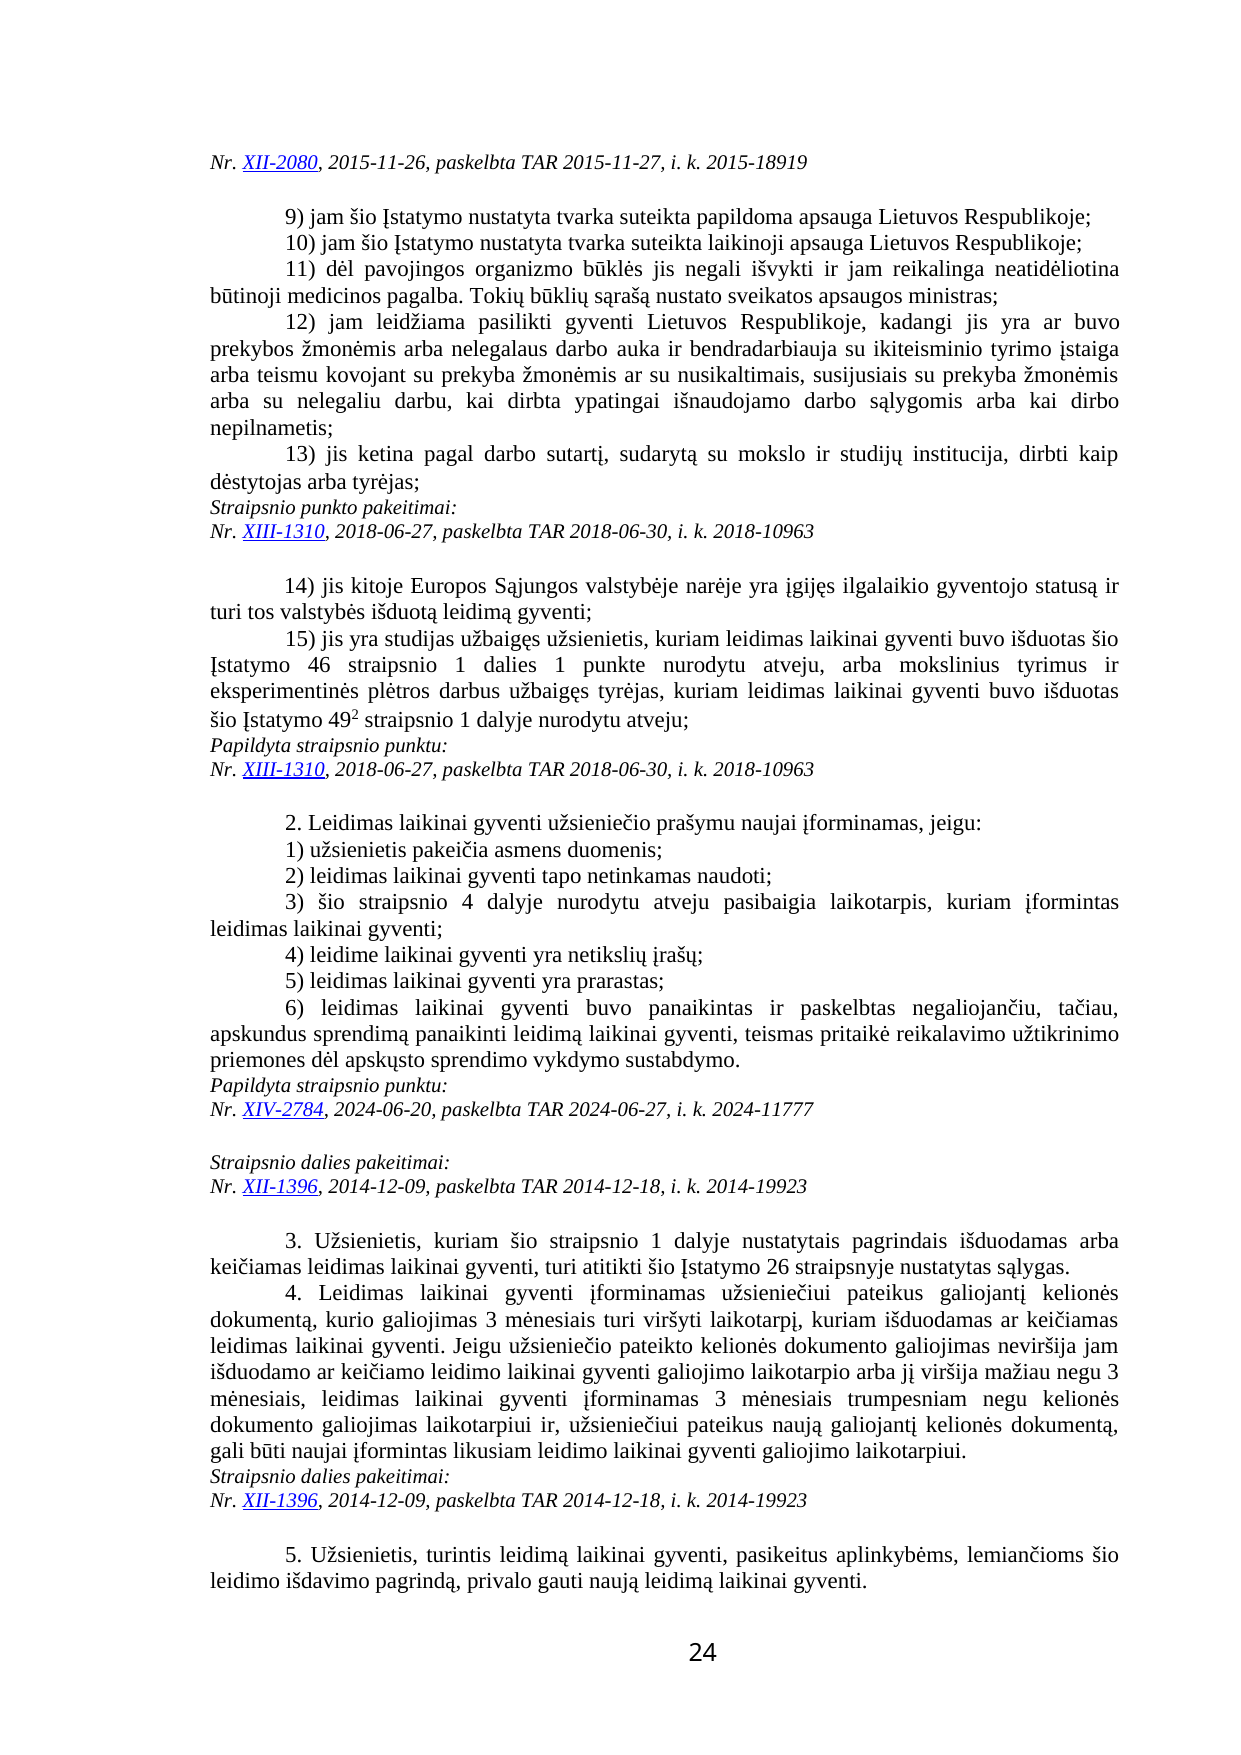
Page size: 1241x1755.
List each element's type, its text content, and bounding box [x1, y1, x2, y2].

text 11) dėl pavojingos organizmo būklės jis negali išvykti ir jam reikalinga neatidėliotina būtinoji medicinos pagalba. Tokių būklių sąrašą nustato sveikatos apsaugos ministras; [210, 256, 1120, 308]
text 12) jam leidžiama pasilikti gyventi Lietuvos Respublikoje, kadangi jis yra ar buvo prekybos žmonėmis arba nelegalaus darbo auka ir bendradarbiauja su ikiteisminio tyrimo įstaiga arba teismu kovojant su prekyba žmonėmis ar su nusikaltimais, susijusiais su prekyba žmonėmis arba su nelegaliu darbu, kai dirbta ypatingai išnaudojamo darbo sąlygomis arba kai dirbo nepilnametis; [210, 308, 1120, 440]
text Nr. XII-1396, 2014-12-09, paskelbta TAR 2014-12-18, i. k. 2014-19923 [210, 1488, 1120, 1512]
text 1) užsienietis pakeičia asmens duomenis; [210, 836, 1120, 862]
text Nr. XII-2080, 2015-11-26, paskelbta TAR 2015-11-27, i. k. 2015-18919 [210, 150, 1120, 174]
text Straipsnio dalies pakeitimai: [210, 1464, 1120, 1488]
text 13) jis ketina pagal darbo sutartį, sudarytą su mokslo ir studijų institucija, dirbti kaip dėstytojas arba tyrėjas; [210, 440, 1120, 495]
text 4. Leidimas laikinai gyventi įforminamas užsieniečiui pateikus galiojantį kelionės dokumentą, kurio galiojimas 3 mėnesiais turi viršyti laikotarpį, kuriam išduodamas ar keičiamas leidimas laikinai gyventi. Jeigu užsieniečio pateikto kelionės dokumento galiojimas neviršija jam išduodamo ar keičiamo leidimo laikinai gyventi galiojimo laikotarpio arba jį viršija mažiau negu 3 mėnesiais, leidimas laikinai gyventi įforminamas 3 mėnesiais trumpesniam negu kelionės dokumento galiojimas laikotarpiui ir, užsieniečiui pateikus naują galiojantį kelionės dokumentą, gali būti naujai įformintas likusiam leidimo laikinai gyventi galiojimo laikotarpiui. [210, 1279, 1120, 1464]
text 15) jis yra studijas užbaigęs užsienietis, kuriam leidimas laikinai gyventi buvo išduotas šio Įstatymo 46 straipsnio 1 dalies 1 punkte nurodytu atveju, arba mokslinius tyrimus ir eksperimentinės plėtros darbus užbaigęs tyrėjas, kuriam leidimas laikinai gyventi buvo išduotas šio Įstatymo 492 straipsnio 1 dalyje nurodytu atveju; [210, 625, 1120, 732]
text Nr. XIII-1310, 2018-06-27, paskelbta TAR 2018-06-30, i. k. 2018-10963 [210, 519, 1120, 543]
text 5) leidimas laikinai gyventi yra prarastas; [210, 967, 1120, 994]
text Nr. XII-1396, 2014-12-09, paskelbta TAR 2014-12-18, i. k. 2014-19923 [210, 1174, 1120, 1198]
text 3) šio straipsnio 4 dalyje nurodytu atveju pasibaigia laikotarpis, kuriam įformintas leidimas laikinai gyventi; [210, 888, 1120, 941]
text 2. Leidimas laikinai gyventi užsieniečio prašymu naujai įforminamas, jeigu: [210, 809, 1120, 836]
text 14) jis kitoje Europos Sąjungos valstybėje narėje yra įgijęs ilgalaikio gyventojo statusą ir turi tos valstybės išduotą leidimą gyventi; [210, 572, 1120, 625]
text 4) leidime laikinai gyventi yra netikslių įrašų; [210, 941, 1120, 967]
text 5. Užsienietis, turintis leidimą laikinai gyventi, pasikeitus aplinkybėms, lemiančioms šio leidimo išdavimo pagrindą, privalo gauti naują leidimą laikinai gyventi. [210, 1541, 1120, 1593]
text 6) leidimas laikinai gyventi buvo panaikintas ir paskelbtas negaliojančiu, tačiau, apskundus sprendimą panaikinti leidimą laikinai gyventi, teismas pritaikė reikalavimo užtikrinimo priemones dėl apskųsto sprendimo vykdymo sustabdymo. [210, 994, 1120, 1073]
text 10) jam šio Įstatymo nustatyta tvarka suteikta laikinoji apsauga Lietuvos Respublikoje; [210, 229, 1120, 256]
text 3. Užsienietis, kuriam šio straipsnio 1 dalyje nustatytais pagrindais išduodamas arba keičiamas leidimas laikinai gyventi, turi atitikti šio Įstatymo 26 straipsnyje nustatytas sąlygas. [210, 1227, 1120, 1279]
text Nr. XIII-1310, 2018-06-27, paskelbta TAR 2018-06-30, i. k. 2018-10963 [210, 757, 1120, 781]
text Straipsnio punkto pakeitimai: [210, 495, 1120, 519]
text Papildyta straipsnio punktu: [210, 1073, 1120, 1097]
text Papildyta straipsnio punktu: [210, 732, 1120, 757]
text Straipsnio dalies pakeitimai: [210, 1150, 1120, 1174]
text Nr. XIV-2784, 2024-06-20, paskelbta TAR 2024-06-27, i. k. 2024-11777 [210, 1097, 1120, 1121]
text 9) jam šio Įstatymo nustatyta tvarka suteikta papildoma apsauga Lietuvos Respublikoje; [210, 203, 1120, 229]
text 2) leidimas laikinai gyventi tapo netinkamas naudoti; [210, 862, 1120, 888]
